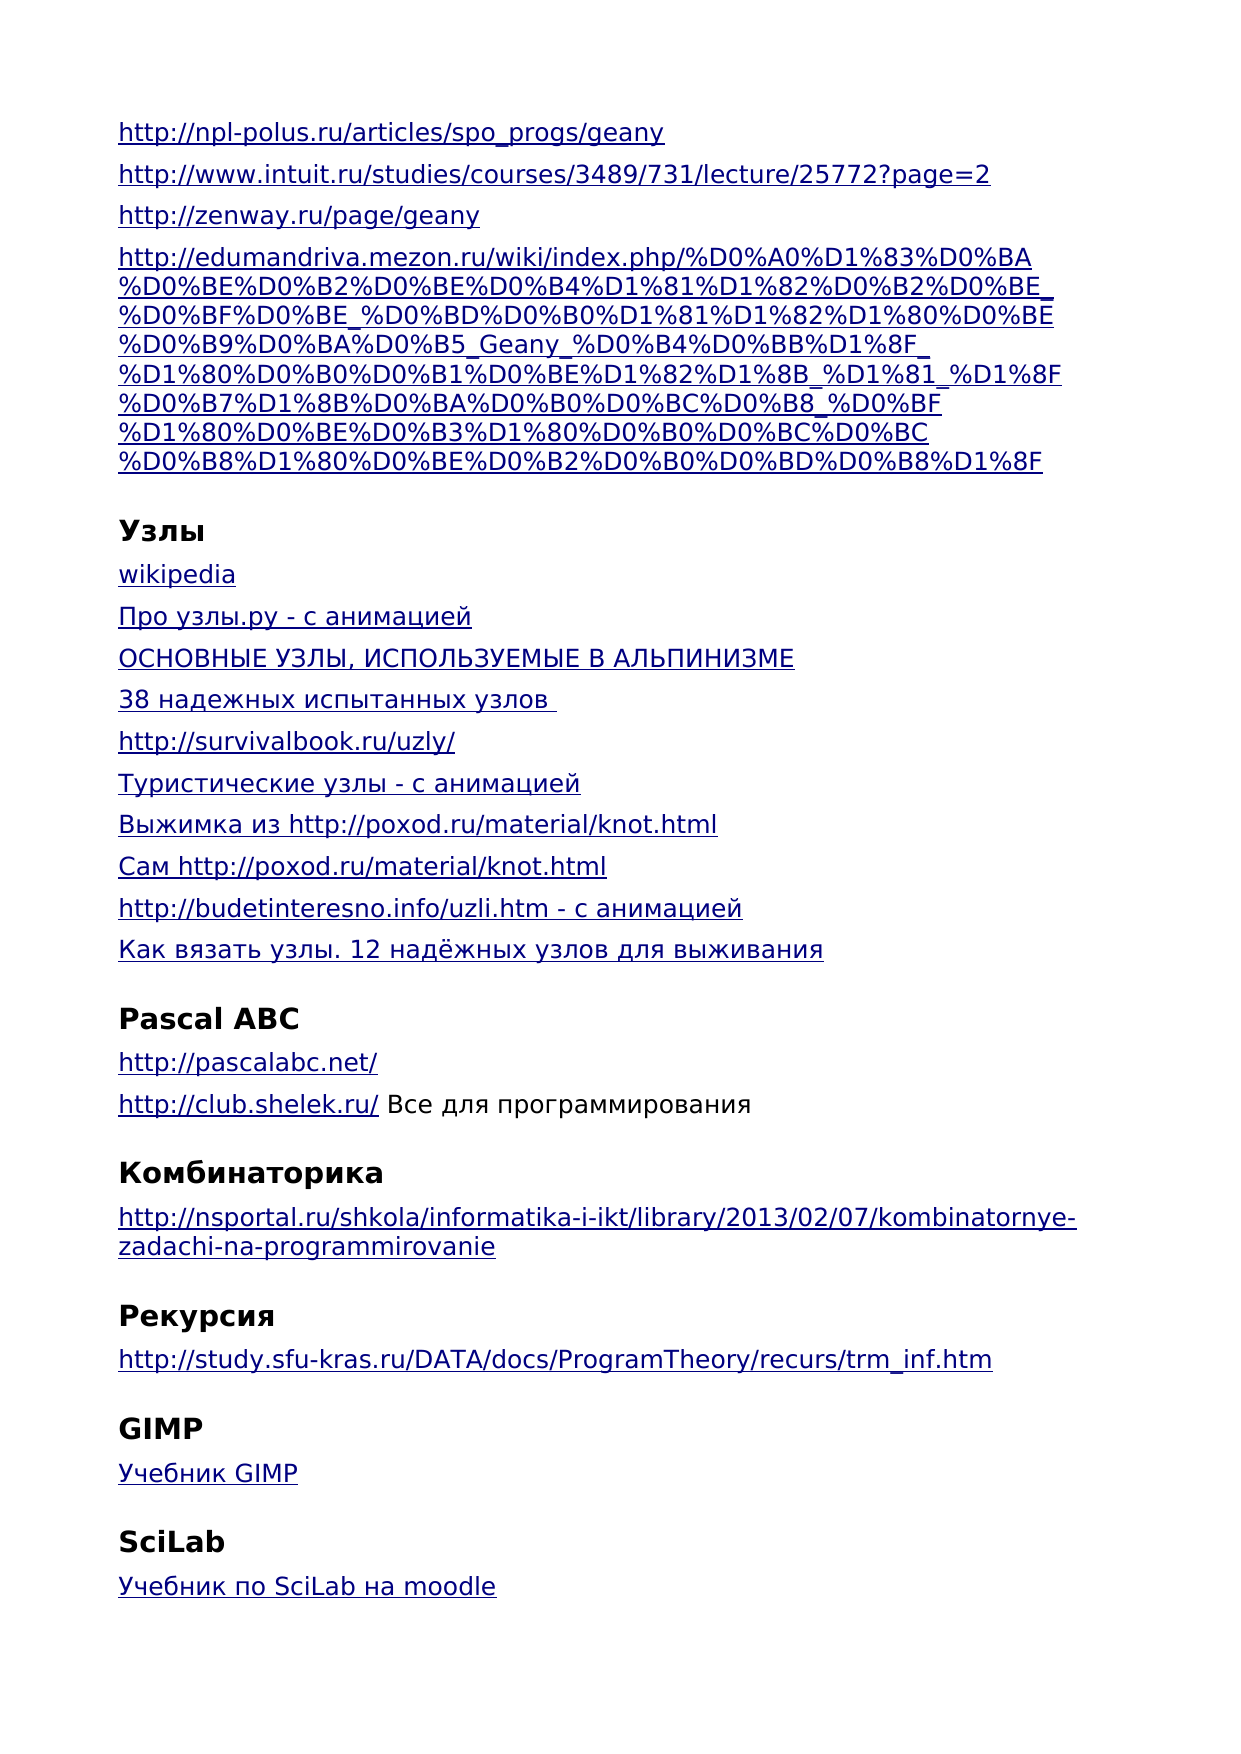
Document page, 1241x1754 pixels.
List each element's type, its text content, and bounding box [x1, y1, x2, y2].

text 38 надежных испытанных узлов [118, 685, 1122, 714]
text Про узлы.ру - с анимацией [118, 602, 1122, 631]
text http://pascalabc.net/ [118, 1048, 1122, 1078]
text http://nsportal.ru/shkola/informatika-i-ikt/library/2013/02/07/kombinatornye-zadachi-na-programmirovanie [118, 1203, 1122, 1262]
text Учебник по SciLab на moodle [118, 1572, 1122, 1601]
text ОСНОВНЫЕ УЗЛЫ, ИСПОЛЬЗУЕМЫЕ В АЛЬПИНИЗМЕ [118, 644, 1122, 673]
text Туристические узлы - с анимацией [118, 769, 1122, 798]
text Как вязать узлы. 12 надёжных узлов для выживания [118, 935, 1122, 964]
text http://www.intuit.ru/studies/courses/3489/731/lecture/25772?page=2 [118, 160, 1122, 189]
text wikipedia [118, 560, 1122, 589]
text http://study.sfu-kras.ru/DATA/docs/ProgramTheory/recurs/trm_inf.htm [118, 1346, 1122, 1375]
text http://edumandriva.mezon.ru/wiki/index.php/%D0%A0%D1%83%D0%BA%D0%BE%D0%B2%D0%BE%D0%B4%D1%81%D1%82%D0%B2%D0%BE_%D0%BF%D0%BE_%D0%BD%D0%B0%D1%81%D1%82%D1%80%D0%BE%D0%B9%D0%BA%D0%B5_Geany_%D0%B4%D0%BB%D1%8F_%D1%80%D0%B0%D0%B1%D0%BE%D1%82%D1%8B_%D1%81_%D1%8F%D0%B7%D1%8B%D0%BA%D0%B0%D0%BC%D0%B8_%D0%BF%D1%80%D0%BE%D0%B3%D1%80%D0%B0%D0%BC%D0%BC%D0%B8%D1%80%D0%BE%D0%B2%D0%B0%D0%BD%D0%B8%D1%8F [118, 243, 1122, 476]
text Выжимка из http://poxod.ru/material/knot.html [118, 810, 1122, 839]
text http://budetinteresno.info/uzli.htm - с анимацией [118, 894, 1122, 923]
subtitle SciLab [118, 1525, 1122, 1559]
subtitle Комбинаторика [118, 1157, 1122, 1191]
subtitle GIMP [118, 1412, 1122, 1446]
subtitle Рекурсия [118, 1299, 1122, 1333]
text http://zenway.ru/page/geany [118, 201, 1122, 231]
text http://survivalbook.ru/uzly/ [118, 727, 1122, 756]
text Учебник GIMP [118, 1459, 1122, 1488]
text Сам http://poxod.ru/material/knot.html [118, 852, 1122, 881]
subtitle Узлы [118, 514, 1122, 548]
subtitle Pascal ABC [118, 1002, 1122, 1036]
text http://club.shelek.ru/ Все для программирования [118, 1090, 1122, 1119]
text http://npl-polus.ru/articles/spo_progs/geany [118, 118, 1122, 147]
